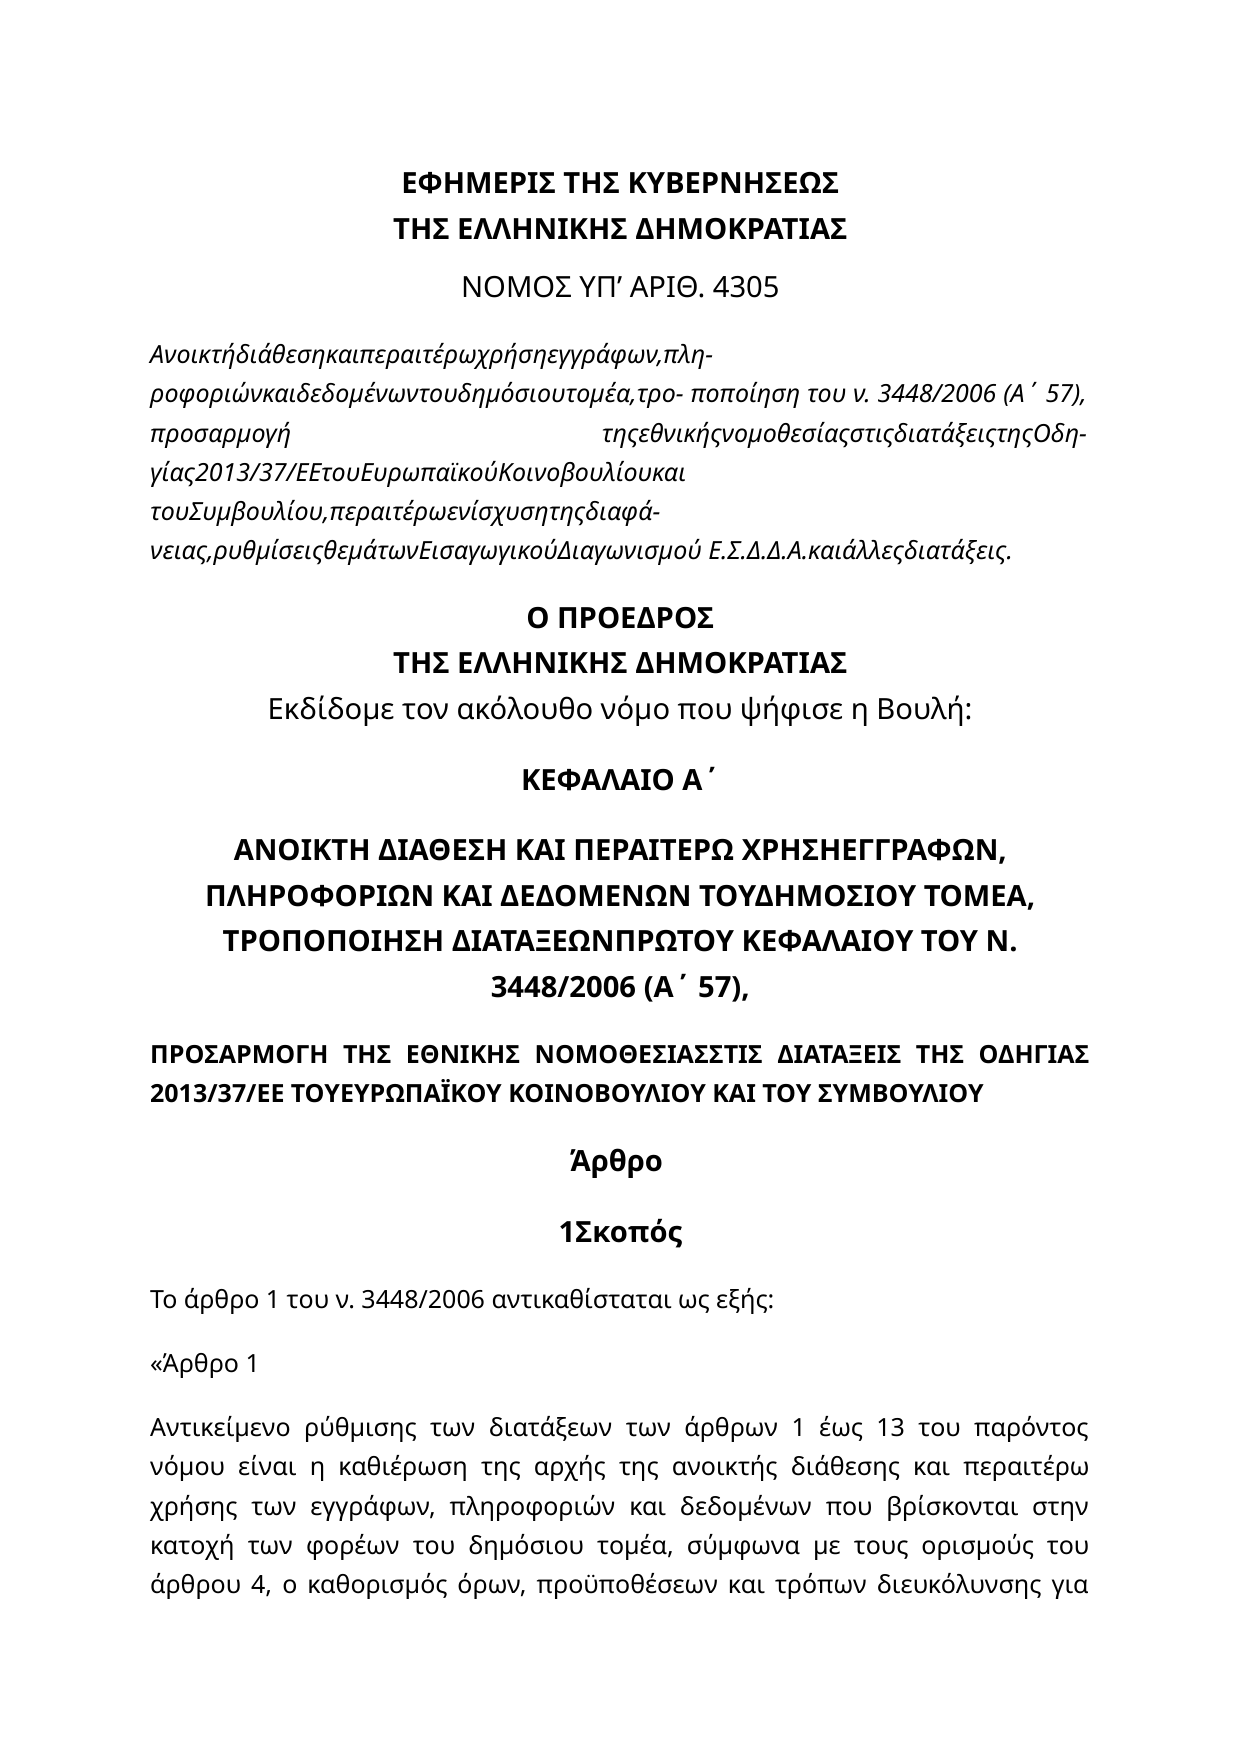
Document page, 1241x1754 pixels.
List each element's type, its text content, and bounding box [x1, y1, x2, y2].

text Ο ΠΡΟΕΔΡΟΣ ΤΗΣ ΕΛΛΗΝΙΚΗΣ ΔΗΜΟΚΡΑΤΙΑΣ Εκδίδομε τον ακόλουθο νόμο που ψήφισε η Βουλή: [150, 597, 1090, 728]
subtitle 1Σκοπός [150, 1211, 1090, 1251]
subtitle Άρθρο [150, 1140, 1090, 1180]
text Το άρθρο 1 του ν. 3448/2006 αντικαθίσταται ως εξής: [150, 1281, 1090, 1316]
text ΠΡΟΣΑΡΜΟΓΗ ΤΗΣ ΕΘΝΙΚΗΣ ΝΟΜΟΘΕΣΙΑΣΣΤΙΣ ΔΙΑΤΑΞΕΙΣ ΤΗΣ ΟΔΗΓΙΑΣ 2013/37/ΕΕ ΤΟΥΕΥΡΩΠΑΪΚΟΥ ΚΟΙΝΟΒΟΥΛΙΟΥ ΚΑΙ ΤΟΥ ΣΥΜΒΟΥΛΙΟΥ [150, 1037, 1090, 1110]
subtitle ΑΝΟΙΚΤΗ ΔΙΑΘΕΣΗ ΚΑΙ ΠΕΡΑΙΤΕΡΩ ΧΡΗΣΗΕΓΓΡΑΦΩΝ, ΠΛΗΡΟΦΟΡΙΩΝ ΚΑΙ ΔΕΔΟΜΕΝΩΝ ΤΟΥΔΗΜΟΣΙΟΥ ΤΟΜΕΑ, ΤΡΟΠΟΠΟΙΗΣΗ ΔΙΑΤΑΞΕΩΝΠΡΩΤΟΥ ΚΕΦΑΛΑΙΟΥ ΤΟΥ Ν. 3448/2006 (Α΄ 57), [150, 829, 1090, 1006]
text Αντικείμενο ρύθμισης των διατάξεων των άρθρων 1 έως 13 του παρόντος νόμου είναι η καθιέρωση της αρχής της ανοικτής διάθεσης και περαιτέρω χρήσης των εγγράφων, πληροφοριών και δεδομένων που βρίσκονται στην κατοχή των φορέων του δημόσιου τομέα, σύμφωνα με τους ορισμούς του άρθρου 4, ο καθορισμός όρων, προϋποθέσεων και τρόπων διευκόλυνσης για [150, 1410, 1090, 1601]
text ΕΦΗΜΕΡΙΣ ΤΗΣ ΚΥΒΕΡΝΗΣΕΩΣ ΤΗΣ ΕΛΛΗΝΙΚΗΣ ΔΗΜΟΚΡΑΤΙΑΣ [150, 162, 1090, 248]
subtitle ΚΕΦΑΛΑΙΟ Α΄ [150, 759, 1090, 798]
text NOMOΣ ΥΠ’ ΑΡΙΘ. 4305 [150, 266, 1090, 306]
text Ανοικτήδιάθεσηκαιπεραιτέρωχρήσηεγγράφων,πλη- ροφοριώνκαιδεδομένωντουδημόσιουτομέα,τρο- ποποίηση του ν. 3448/2006 (Α΄ 57), προσαρμογή τηςεθνικήςνομοθεσίαςστιςδιατάξειςτηςΟδη- γίας2013/37/ΕΕτουΕυρωπαϊκούΚοινοβουλίουκαι τουΣυμβουλίου,περαιτέρωενίσχυσητηςδιαφά- νειας,ρυθμίσειςθεμάτωνΕισαγωγικούΔιαγωνισμού Ε.Σ.Δ.Δ.Α.καιάλλεςδιατάξεις. [150, 337, 1090, 567]
text «Άρθρο 1 [150, 1346, 1090, 1380]
